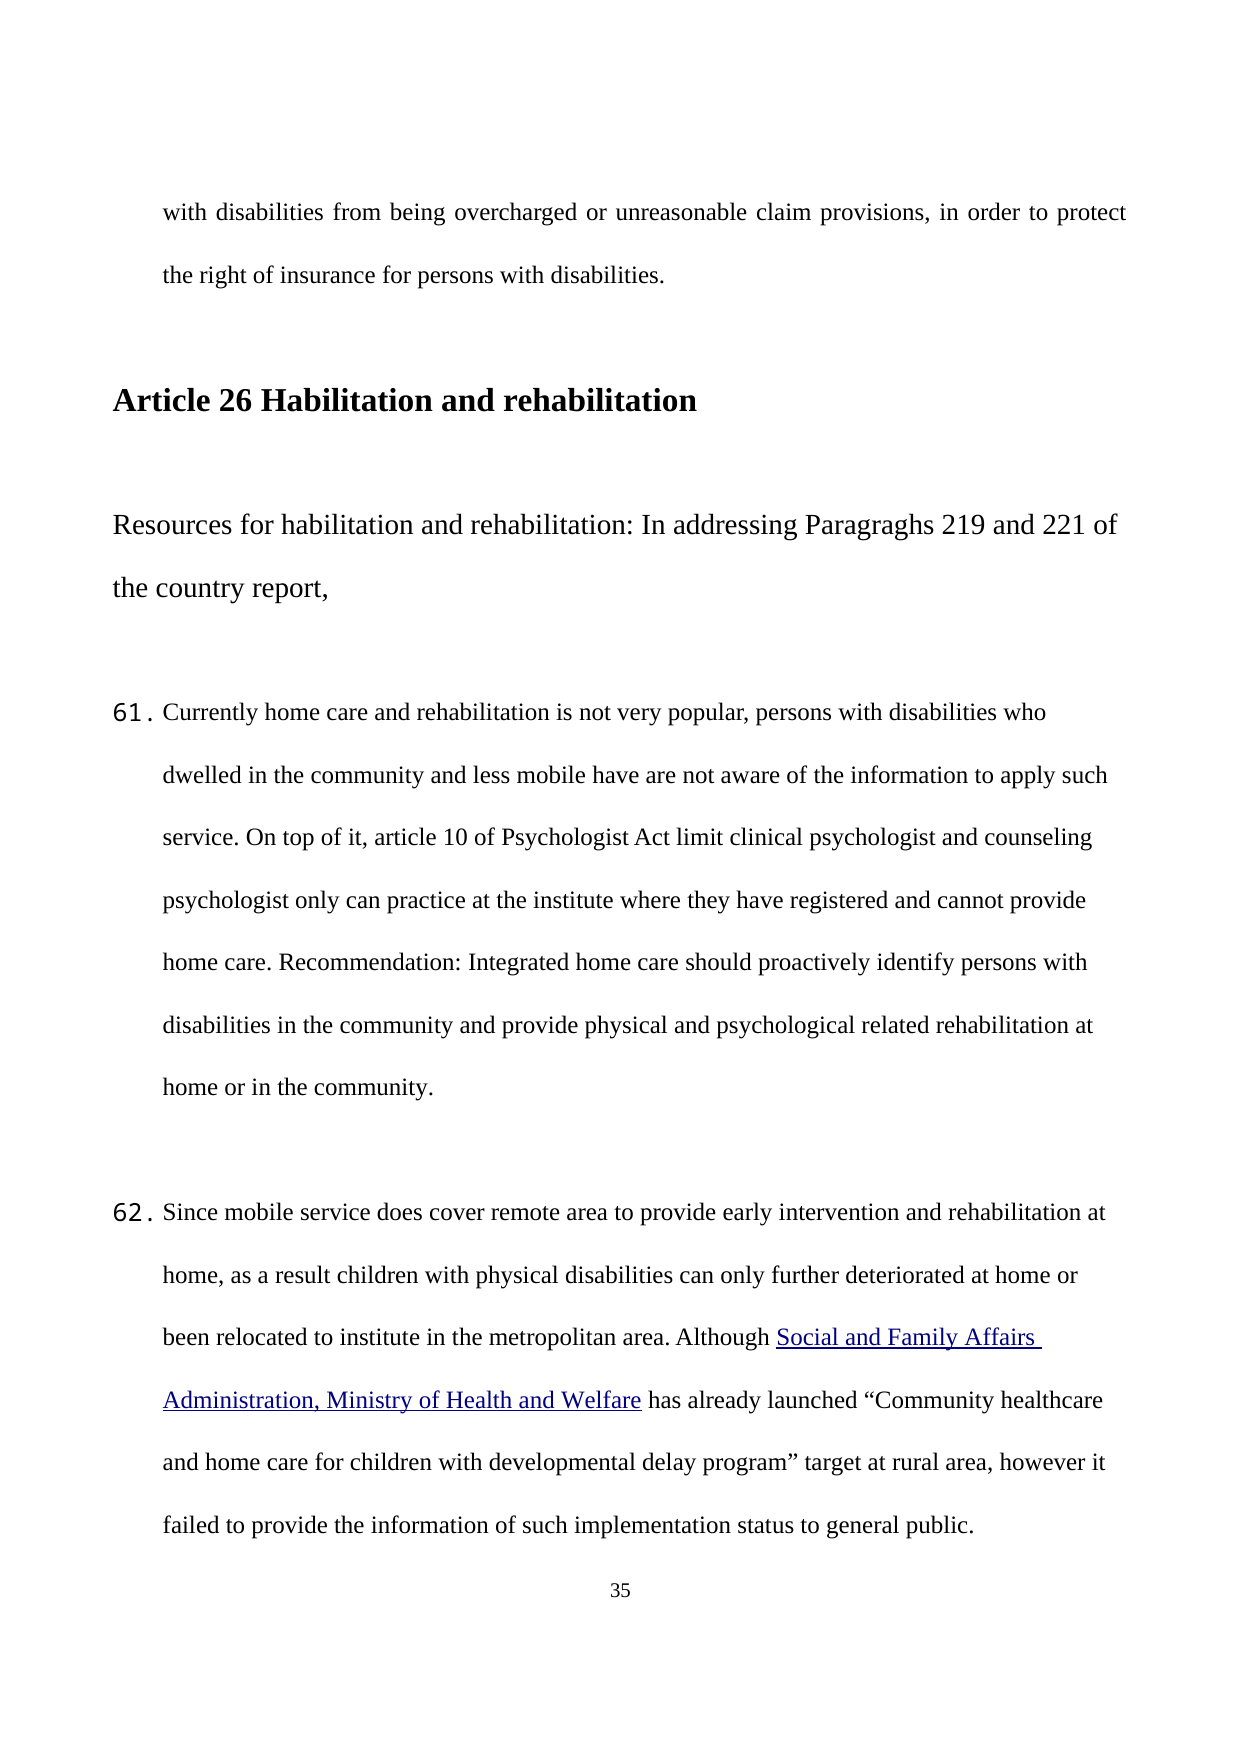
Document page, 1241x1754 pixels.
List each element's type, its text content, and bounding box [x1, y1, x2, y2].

list with disabilities from being overcharged or unreasonable claim provisions, in order to protect the right of insurance for persons with disabilities. [112, 170, 1128, 295]
subtitle Article 26 Habilitation and rehabilitation [112, 357, 1128, 420]
subtitle Resources for habilitation and rehabilitation: In addressing Paragraghs 219 and 221 of the country report, [112, 482, 1128, 607]
list Since mobile service does cover remote area to provide early intervention and rehabilitation at home, as a result children with physical disabilities can only further deteriorated at home or been relocated to institute in the metropolitan area. Although Social and Family Affairs Administration, Ministry of Health and Welfare has already launched “Community healthcare and home care for children with developmental delay program” target at rural area, however it failed to provide the information of such implementation status to general public. [112, 1170, 1128, 1545]
list Currently home care and rehabilitation is not very popular, persons with disabilities who dwelled in the community and less mobile have are not aware of the information to apply such service. On top of it, article 10 of Psychologist Act limit clinical psychologist and counseling psychologist only can practice at the institute where they have registered and cannot provide home care. Recommendation: Integrated home care should proactively identify persons with disabilities in the community and provide physical and psychological related rehabilitation at home or in the community. [112, 670, 1128, 1107]
